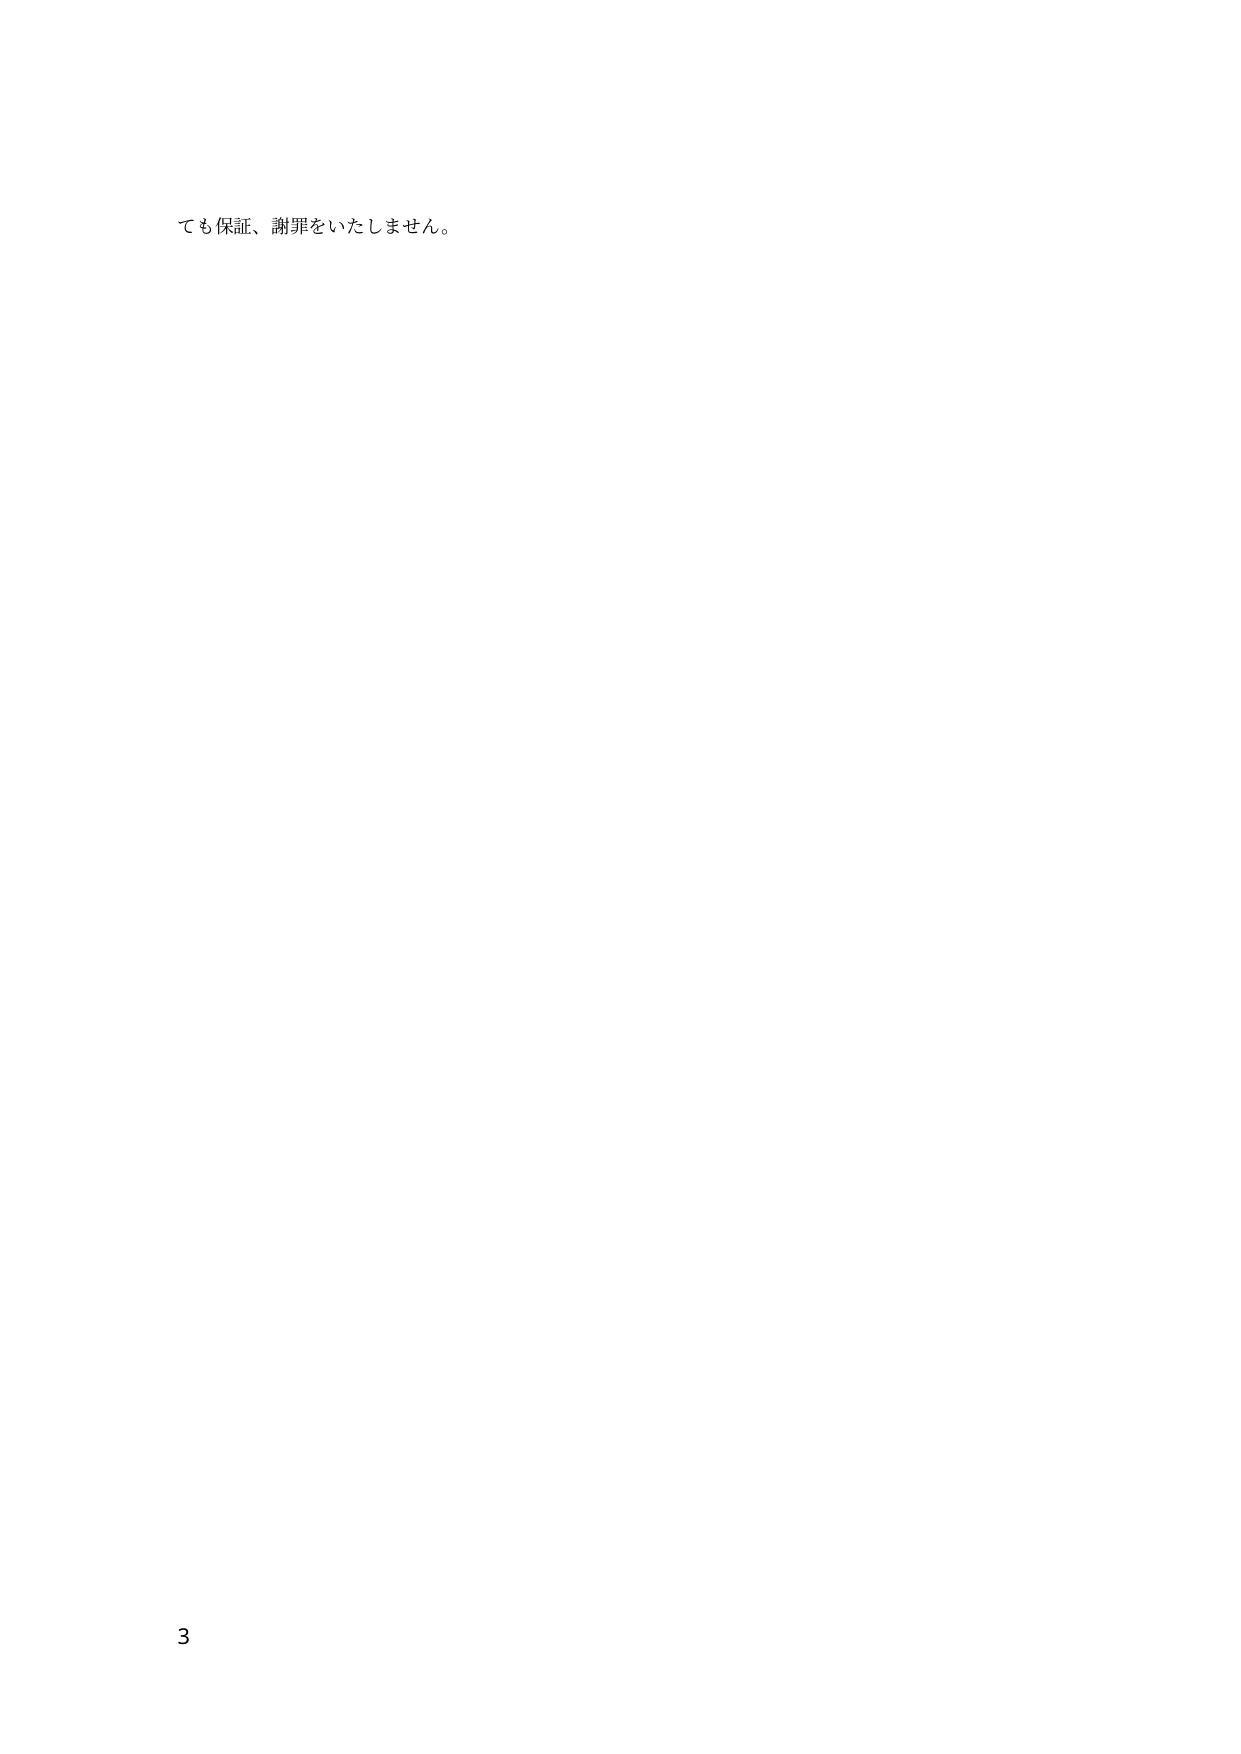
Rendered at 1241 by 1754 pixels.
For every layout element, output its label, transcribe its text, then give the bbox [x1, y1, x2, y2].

text ても保証、謝罪をいたしません。 [177, 207, 1063, 244]
